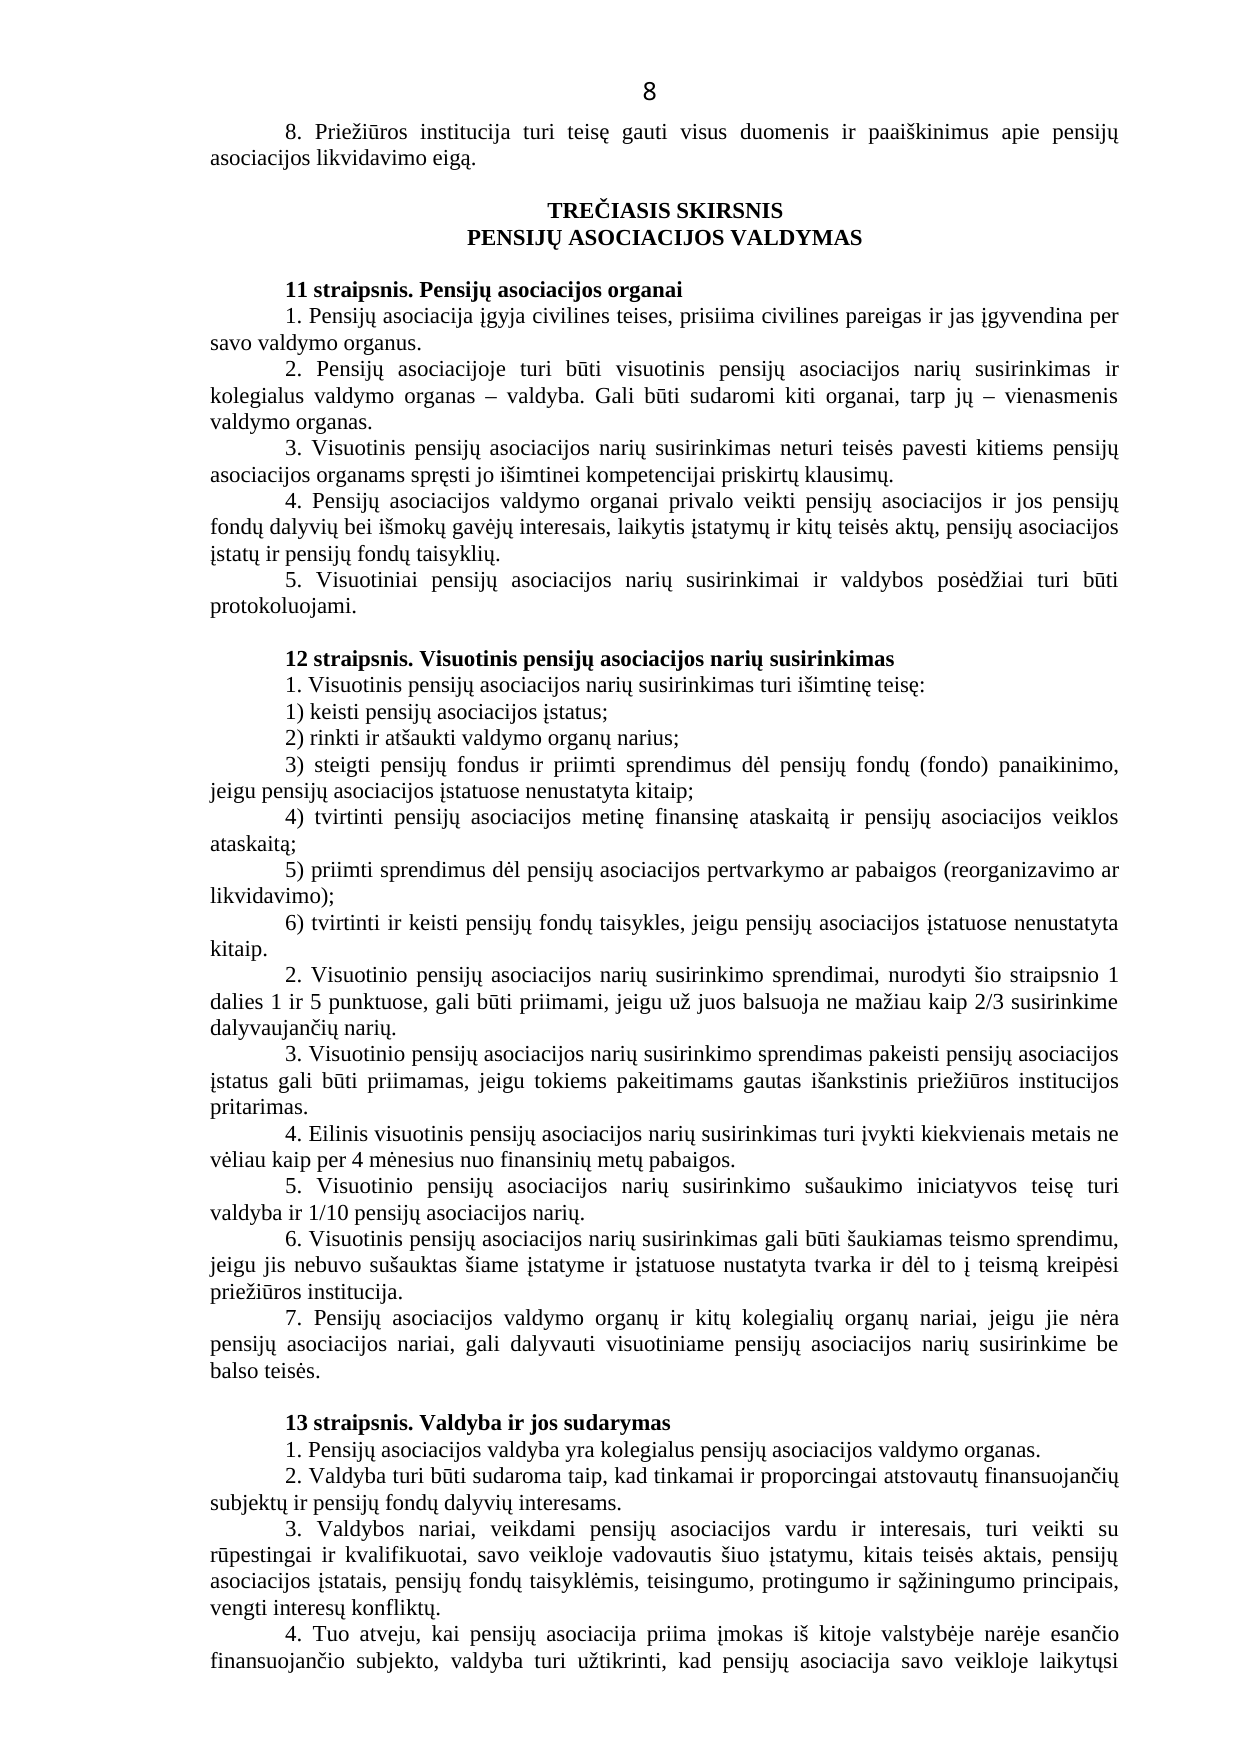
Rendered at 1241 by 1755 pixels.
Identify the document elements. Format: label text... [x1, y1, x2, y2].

text 2. Visuotinio pensijų asociacijos narių susirinkimo sprendimai, nurodyti šio straipsnio 1 dalies 1 ir 5 punktuose, gali būti priimami, jeigu už juos balsuoja ne mažiau kaip 2/3 susirinkime dalyvaujančių narių. [210, 961, 1120, 1041]
text 3) steigti pensijų fondus ir priimti sprendimus dėl pensijų fondų (fondo) panaikinimo, jeigu pensijų asociacijos įstatuose nenustatyta kitaip; [210, 751, 1120, 803]
text 8. Priežiūros institucija turi teisę gauti visus duomenis ir paaiškinimus apie pensijų asociacijos likvidavimo eigą. [210, 118, 1120, 171]
text 2. Pensijų asociacijoje turi būti visuotinis pensijų asociacijos narių susirinkimas ir kolegialus valdymo organas – valdyba. Gali būti sudaromi kiti organai, tarp jų – vienasmenis valdymo organas. [210, 355, 1120, 434]
text 2) rinkti ir atšaukti valdymo organų narius; [210, 724, 1120, 751]
text 5. Visuotiniai pensijų asociacijos narių susirinkimai ir valdybos posėdžiai turi būti protokoluojami. [210, 566, 1120, 619]
text 1) keisti pensijų asociacijos įstatus; [210, 698, 1120, 724]
subtitle TREČIASIS SKIRSNIS [210, 197, 1120, 223]
text 4. Tuo atveju, kai pensijų asociacija priima įmokas iš kitoje valstybėje narėje esančio finansuojančio subjekto, valdyba turi užtikrinti, kad pensijų asociacija savo veikloje laikytųsi [210, 1620, 1120, 1673]
text 4) tvirtinti pensijų asociacijos metinę finansinę ataskaitą ir pensijų asociacijos veiklos ataskaitą; [210, 803, 1120, 856]
text 5. Visuotinio pensijų asociacijos narių susirinkimo sušaukimo iniciatyvos teisę turi valdyba ir 1/10 pensijų asociacijos narių. [210, 1172, 1120, 1225]
text 3. Valdybos nariai, veikdami pensijų asociacijos vardu ir interesais, turi veikti su rūpestingai ir kvalifikuotai, savo veikloje vadovautis šiuo įstatymu, kitais teisės aktais, pensijų asociacijos įstatais, pensijų fondų taisyklėmis, teisingumo, protingumo ir sąžiningumo principais, vengti interesų konfliktų. [210, 1515, 1120, 1620]
text 1. Visuotinis pensijų asociacijos narių susirinkimas turi išimtinę teisę: [210, 672, 1120, 698]
text 5) priimti sprendimus dėl pensijų asociacijos pertvarkymo ar pabaigos (reorganizavimo ar likvidavimo); [210, 856, 1120, 909]
text 3. Visuotinio pensijų asociacijos narių susirinkimo sprendimas pakeisti pensijų asociacijos įstatus gali būti priimamas, jeigu tokiems pakeitimams gautas išankstinis priežiūros institucijos pritarimas. [210, 1041, 1120, 1119]
text 6) tvirtinti ir keisti pensijų fondų taisykles, jeigu pensijų asociacijos įstatuose nenustatyta kitaip. [210, 909, 1120, 961]
text 1. Pensijų asociacija įgyja civilines teises, prisiima civilines pareigas ir jas įgyvendina per savo valdymo organus. [210, 303, 1120, 355]
text 7. pensijų asociacijos valdymo organų ir kitų kolegialių organų nariai, jeigu jie nėra pensijų asociacijos nariai, gali dalyvauti visuotiniame pensijų asociacijos narių susirinkime be balso teisės. [210, 1304, 1120, 1383]
text 3. Visuotinis pensijų asociacijos narių susirinkimas neturi teisės pavesti kitiems pensijų asociacijos organams spręsti jo išimtinei kompetencijai priskirtų klausimų. [210, 434, 1120, 487]
text PENSIJŲ ASOCIACIJOS VALDYMAS [210, 223, 1120, 250]
text 12 straipsnis. Visuotinis pensijų asociacijos narių susirinkimas [210, 645, 1120, 672]
text 6. Visuotinis pensijų asociacijos narių susirinkimas gali būti šaukiamas teismo sprendimu, jeigu jis nebuvo sušauktas šiame įstatyme ir įstatuose nustatyta tvarka ir dėl to į teismą kreipėsi priežiūros institucija. [210, 1225, 1120, 1304]
text 4. Pensijų asociacijos valdymo organai privalo veikti pensijų asociacijos ir jos pensijų fondų dalyvių bei išmokų gavėjų interesais, laikytis įstatymų ir kitų teisės aktų, pensijų asociacijos įstatų ir pensijų fondų taisyklių. [210, 487, 1120, 566]
text 4. Eilinis visuotinis pensijų asociacijos narių susirinkimas turi įvykti kiekvienais metais ne vėliau kaip per 4 mėnesius nuo finansinių metų pabaigos. [210, 1119, 1120, 1172]
text 13 straipsnis. Valdyba ir jos sudarymas [210, 1409, 1120, 1436]
text 2. Valdyba turi būti sudaroma taip, kad tinkamai ir proporcingai atstovautų finansuojančių subjektų ir pensijų fondų dalyvių interesams. [210, 1462, 1120, 1515]
text 11 straipsnis. Pensijų asociacijos organai [210, 276, 1120, 303]
text 1. Pensijų asociacijos valdyba yra kolegialus pensijų asociacijos valdymo organas. [210, 1436, 1120, 1462]
